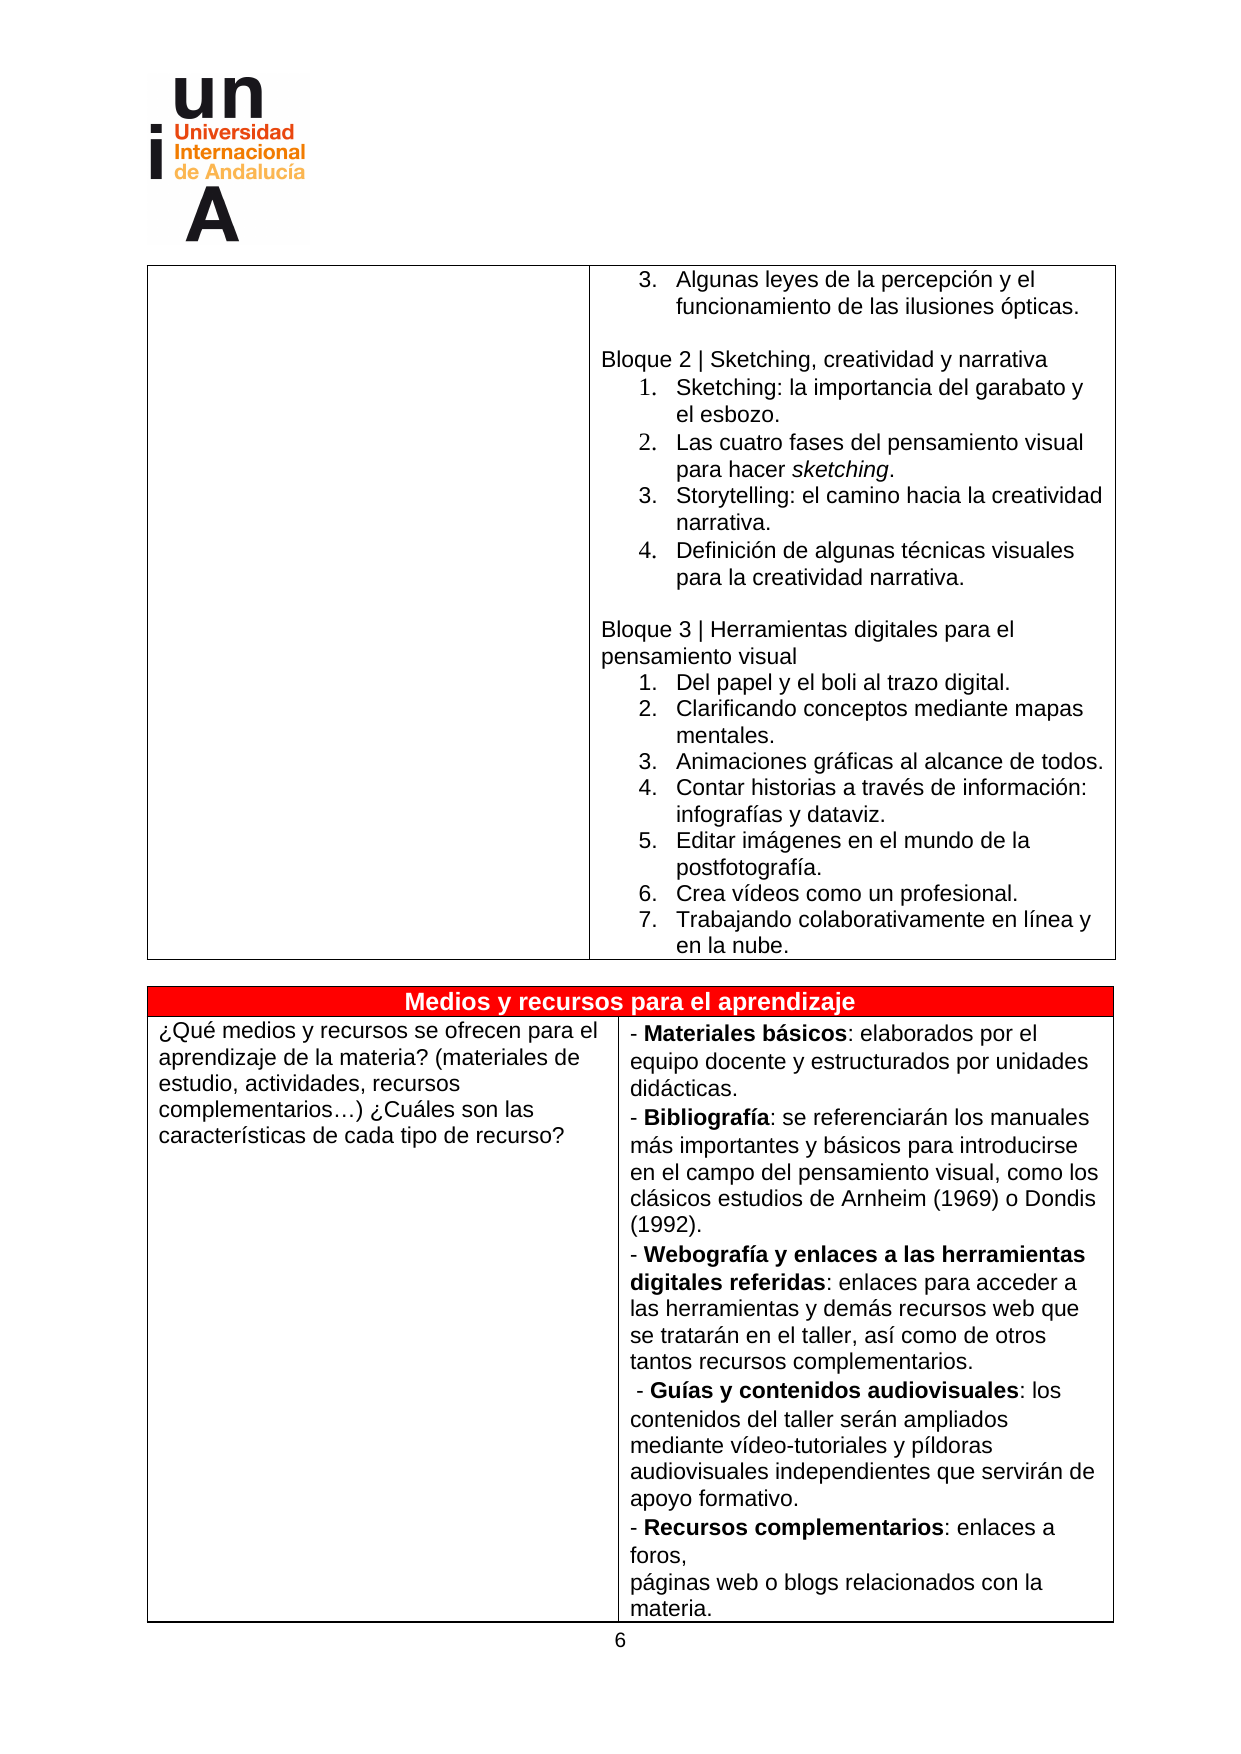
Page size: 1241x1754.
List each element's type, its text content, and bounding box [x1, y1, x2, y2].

table_cell [1114, 1016, 1118, 1621]
table_cell ¿Qué medios y recursos se ofrecen para el aprendizaje de la materia? (materiales de estudio, actividades, recursos complementarios…) ¿Cuáles son las características de cada tipo de recurso? [148, 1017, 618, 1621]
table_header Medios y recursos para el aprendizaje [148, 987, 1113, 1016]
table_cell [148, 266, 589, 959]
table_cell Bloque 1 | Pensar visualmente: dilo con imágenes. ¿Qué es el pensamiento visual? El poder de la imagen. Cómo procesamos la información visual. Algunas leyes de la percepción y el funcionamiento de las ilusiones ópticas. Bloque 2 | Sketching, creatividad y narrativa Sketching: la importancia del garabato y el esbozo. Las cuatro fases del pensamiento visual para hacer sketching. Storytelling: el camino hacia la creatividad narrativa. Definición de algunas técnicas visuales para la creatividad narrativa. Bloque 3 | Herramientas digitales para el pensamiento visual Del papel y el boli al trazo digital. Clarificando conceptos mediante mapas mentales. Animaciones gráficas al alcance de todos. Contar historias a través de información: infografías y dataviz. Editar imágenes en el mundo de la postfotografía. Crea vídeos como un profesional. Trabajando colaborativamente en línea y en la nube. [590, 266, 1115, 959]
table_cell ‐ Materiales básicos: elaborados por el equipo docente y estructurados por unidades didácticas. ‐ Bibliografía: se referenciarán los manuales más importantes y básicos para introducirse en el campo del pensamiento visual, como los clásicos estudios de Arnheim (1969) o Dondis (1992). ‐ Webografía y enlaces a las herramientas digitales referidas: enlaces para acceder a las herramientas y demás recursos web que se tratarán en el taller, así como de otros tantos recursos complementarios. ‐ Guías y contenidos audiovisuales: los contenidos del taller serán ampliados mediante vídeo-tutoriales y píldoras audiovisuales independientes que servirán de apoyo formativo. ‐ Recursos complementarios: enlaces a foros, páginas web o blogs relacionados con la materia. [619, 1017, 1113, 1621]
table_header [1114, 986, 1118, 1016]
